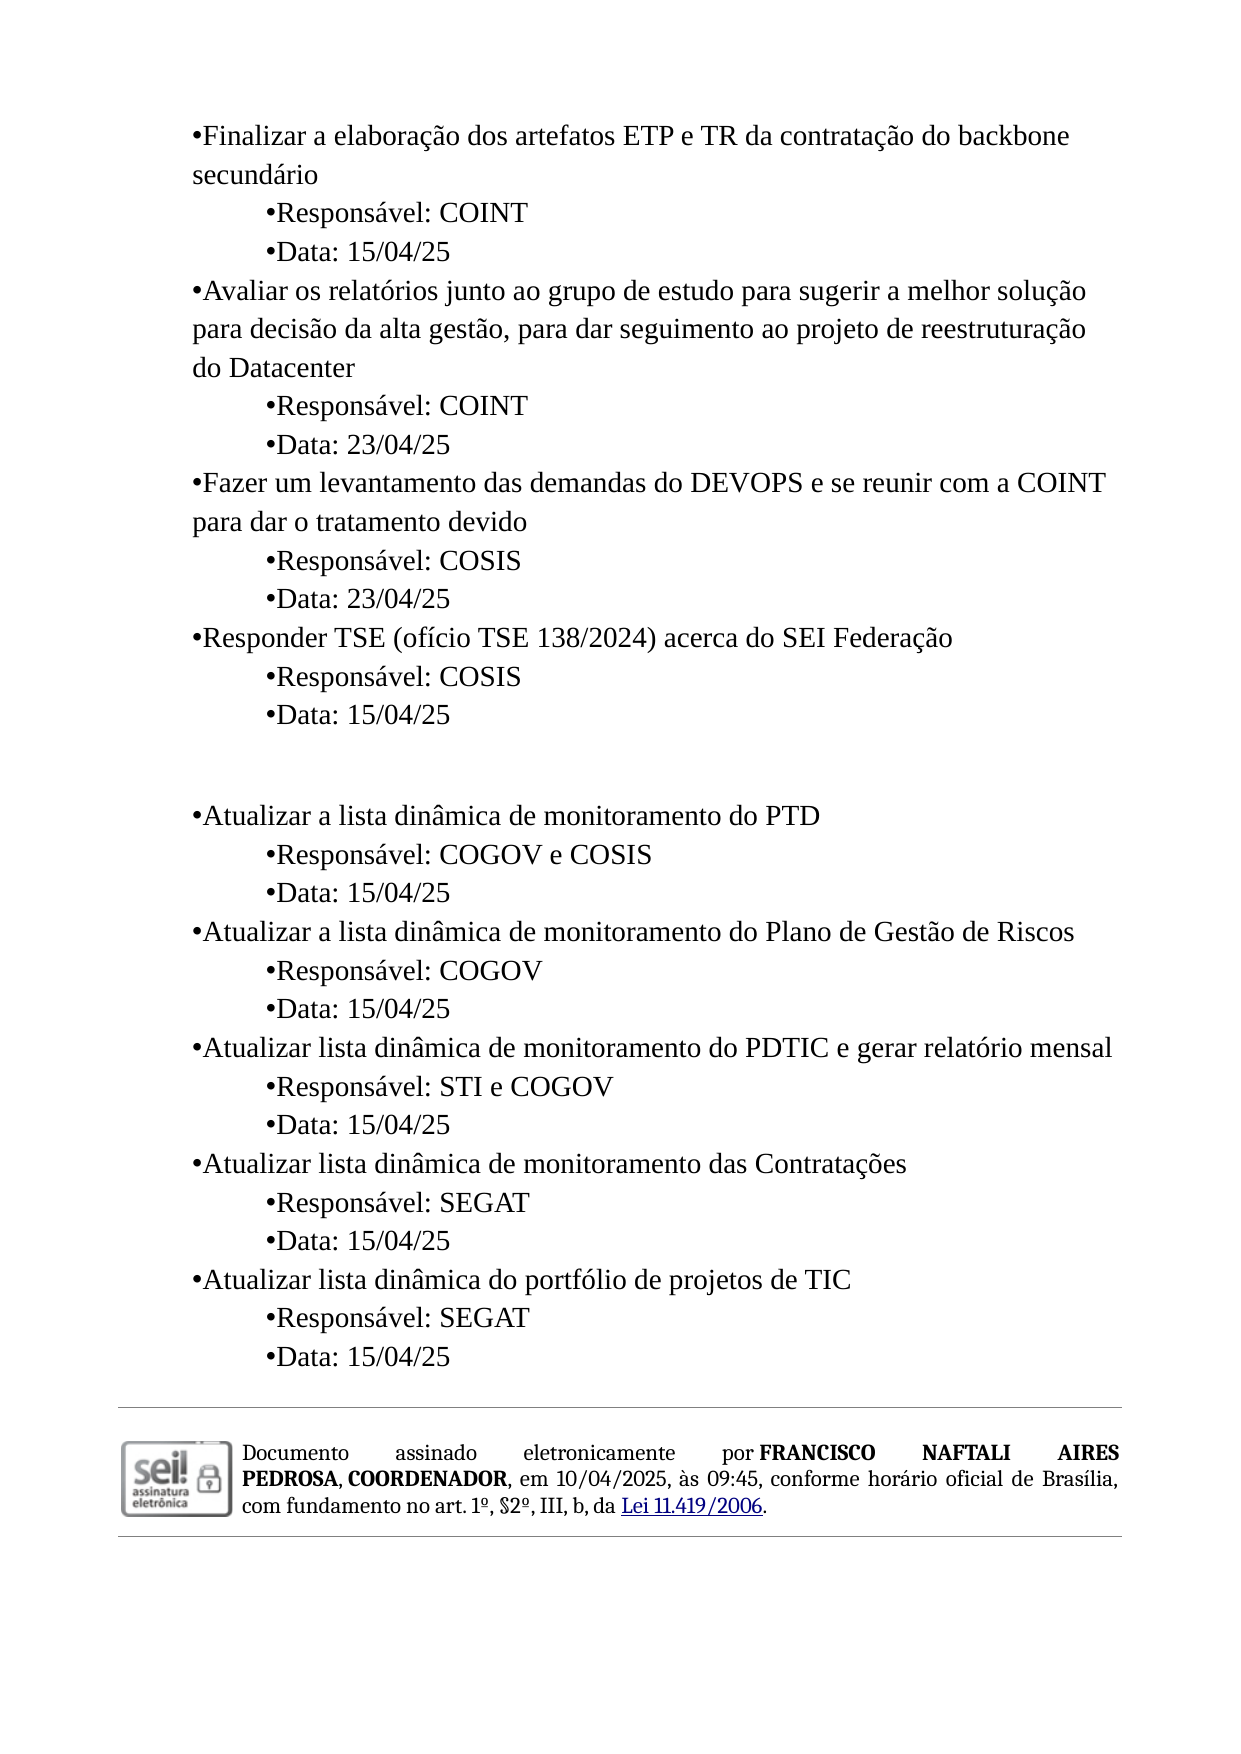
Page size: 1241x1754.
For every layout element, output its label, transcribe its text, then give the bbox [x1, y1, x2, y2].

list Responsável: COGOV e COSIS [118, 837, 1122, 871]
table_header Documento assinado eletronicamente por FRANCISCO NAFTALI AIRES PEDROSA, Coordenador, em 10/04/2025, às 09:45, conforme horário oficial de Brasília, com fundamento no art. 1º, §2º, III, b, da Lei 11.419/2006. [239, 1437, 1122, 1522]
list Data: 23/04/25 [118, 427, 1122, 461]
list Responsável: STI e COGOV [118, 1069, 1122, 1102]
picture [121, 1441, 233, 1517]
list Avaliar os relatórios junto ao grupo de estudo para sugerir a melhor solução para decisão da alta gestão, para dar seguimento ao projeto de reestruturação do Datacenter [118, 273, 1122, 383]
list Data: 15/04/25 [118, 697, 1122, 731]
list Responsável: SEGAT [118, 1301, 1122, 1334]
list Data: 15/04/25 [118, 991, 1122, 1025]
list Data: 15/04/25 [118, 1223, 1122, 1257]
table_header [118, 1437, 239, 1522]
list Data: 23/04/25 [118, 581, 1122, 615]
list Finalizar a elaboração dos artefatos ETP e TR da contratação do backbone secundário [118, 118, 1122, 190]
list Atualizar lista dinâmica de monitoramento das Contratações [118, 1146, 1122, 1180]
list Responder TSE (ofício TSE 138/2024) acerca do SEI Federação [118, 620, 1122, 654]
list Data: 15/04/25 [118, 234, 1122, 268]
list Data: 15/04/25 [118, 876, 1122, 909]
list Data: 15/04/25 [118, 1339, 1122, 1373]
list Data: 15/04/25 [118, 1107, 1122, 1141]
list Responsável: COINT [118, 388, 1122, 422]
list Responsável: COINT [118, 195, 1122, 229]
list Atualizar a lista dinâmica de monitoramento do PTD [118, 798, 1122, 832]
list Responsável: SEGAT [118, 1185, 1122, 1218]
list Fazer um levantamento das demandas do DEVOPS e se reunir com a COINT para dar o tratamento devido [118, 466, 1122, 538]
list Atualizar lista dinâmica de monitoramento do PDTIC e gerar relatório mensal [118, 1030, 1122, 1064]
list Atualizar lista dinâmica do portfólio de projetos de TIC [118, 1262, 1122, 1296]
list Responsável: COSIS [118, 543, 1122, 576]
list Responsável: COGOV [118, 953, 1122, 986]
list Atualizar a lista dinâmica de monitoramento do Plano de Gestão de Riscos [118, 914, 1122, 948]
list Responsável: COSIS [118, 659, 1122, 692]
